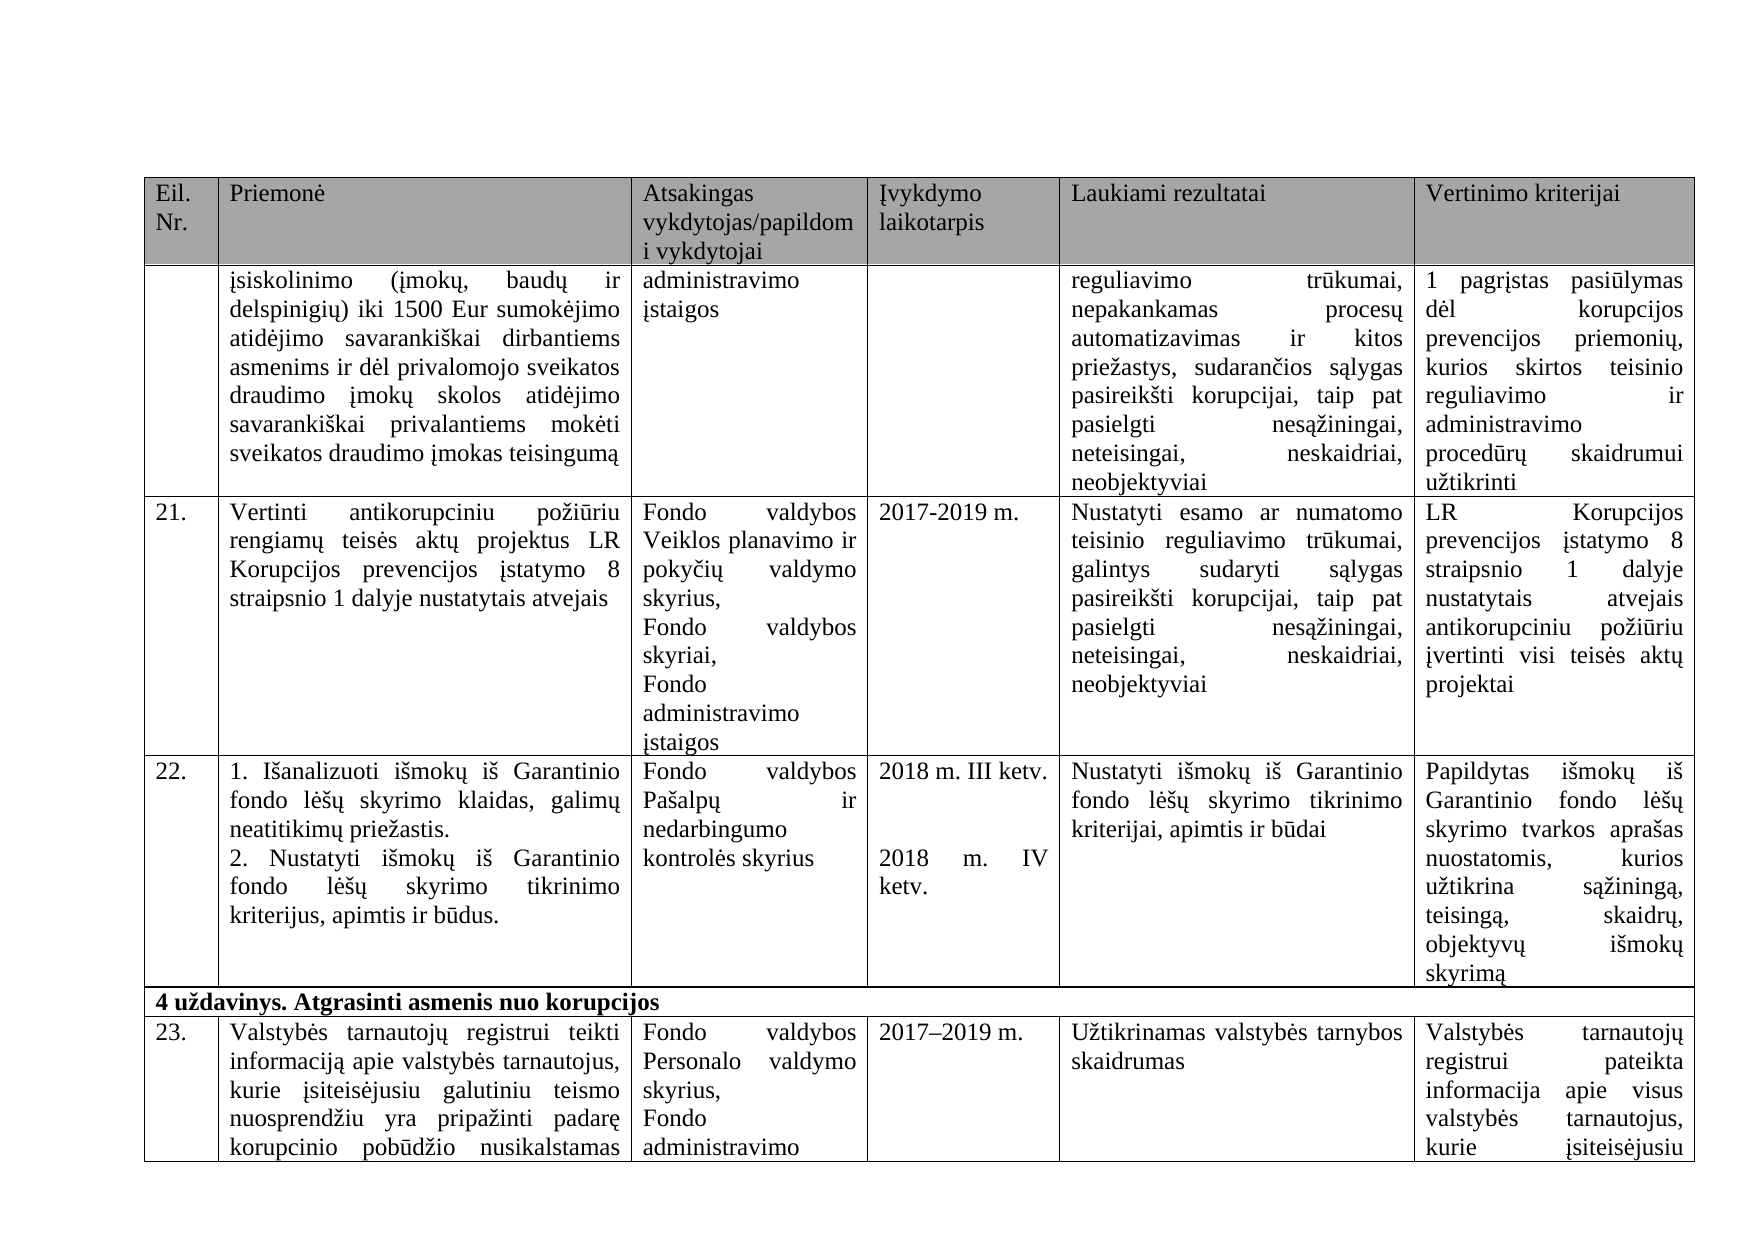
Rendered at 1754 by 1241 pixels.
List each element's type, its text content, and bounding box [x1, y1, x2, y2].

table_header Priemonė [219, 178, 631, 264]
table_cell 1. Išanalizuoti išmokų iš Garantinio fondo lėšų skyrimo klaidas, galimų neatitikimų priežastis. 2. Nustatyti išmokų iš Garantinio fondo lėšų skyrimo tikrinimo kriterijus, apimtis ir būdus. [219, 756, 631, 986]
table_cell Valstybės tarnautojų registrui teikti informaciją apie valstybės tarnautojus, kurie įsiteisėjusiu galutiniu teismo nuosprendžiu yra pripažinti padarę korupcinio pobūdžio nusikalstamas [219, 1017, 631, 1161]
table_header Vertinimo kriterijai [1415, 178, 1694, 264]
table_header Laukiami rezultatai [1060, 178, 1414, 264]
table_cell 2018 m. III ketv. 2018 m. IV ketv. [868, 756, 1059, 986]
table_header Atsakingas vykdytojas/papildomi vykdytojai [632, 178, 867, 264]
table_cell Fondo valdybos Veiklos planavimo ir pokyčių valdymo skyrius, Fondo valdybos skyriai, Fondo administravimo įstaigos [632, 497, 867, 755]
table_cell Fondo valdybos Pašalpų ir nedarbingumo kontrolės skyrius [632, 756, 867, 986]
table_header Eil. Nr. [145, 178, 218, 264]
table_cell 22. [145, 756, 218, 986]
table_cell 2017–2019 m. [868, 1017, 1059, 1161]
table_cell Nustatyti išmokų iš Garantinio fondo lėšų skyrimo tikrinimo kriterijai, apimtis ir būdai [1060, 756, 1414, 986]
table_cell 1 pagrįstas pasiūlymas dėl korupcijos prevencijos priemonių, kurios skirtos teisinio reguliavimo ir administravimo procedūrų skaidrumui užtikrinti [1415, 266, 1694, 496]
table_cell administravimo įstaigos [632, 266, 867, 496]
table_cell 23. [145, 1017, 218, 1161]
table_cell Papildytas išmokų iš Garantinio fondo lėšų skyrimo tvarkos aprašas nuostatomis, kurios užtikrina sąžiningą, teisingą, skaidrų, objektyvų išmokų skyrimą [1415, 756, 1694, 986]
table_cell 21. [145, 497, 218, 755]
table_cell Fondo valdybos Personalo valdymo skyrius, Fondo administravimo [632, 1017, 867, 1161]
table_cell 4 uždavinys. Atgrasinti asmenis nuo korupcijos [145, 988, 1694, 1016]
table_cell [868, 266, 1059, 496]
table_cell įsiskolinimo (įmokų, baudų ir delspinigių) iki 1500 Eur sumokėjimo atidėjimo savarankiškai dirbantiems asmenims ir dėl privalomojo sveikatos draudimo įmokų skolos atidėjimo savarankiškai privalantiems mokėti sveikatos draudimo įmokas teisingumą [219, 266, 631, 496]
table_cell Užtikrinamas valstybės tarnybos skaidrumas [1060, 1017, 1414, 1161]
table_cell reguliavimo trūkumai, nepakankamas procesų automatizavimas ir kitos priežastys, sudarančios sąlygas pasireikšti korupcijai, taip pat pasielgti nesąžiningai, neteisingai, neskaidriai, neobjektyviai [1060, 266, 1414, 496]
table_cell Vertinti antikorupciniu požiūriu rengiamų teisės aktų projektus LR Korupcijos prevencijos įstatymo 8 straipsnio 1 dalyje nustatytais atvejais [219, 497, 631, 755]
table_cell Nustatyti esamo ar numatomo teisinio reguliavimo trūkumai, galintys sudaryti sąlygas pasireikšti korupcijai, taip pat pasielgti nesąžiningai, neteisingai, neskaidriai, neobjektyviai [1060, 497, 1414, 755]
table_cell [145, 266, 218, 496]
table_cell 2017-2019 m. [868, 497, 1059, 755]
table_header Įvykdymo laikotarpis [868, 178, 1059, 264]
table_cell LR Korupcijos prevencijos įstatymo 8 straipsnio 1 dalyje nustatytais atvejais antikorupciniu požiūriu įvertinti visi teisės aktų projektai [1415, 497, 1694, 755]
table_cell Valstybės tarnautojų registrui pateikta informacija apie visus valstybės tarnautojus, kurie įsiteisėjusiu [1415, 1017, 1694, 1161]
